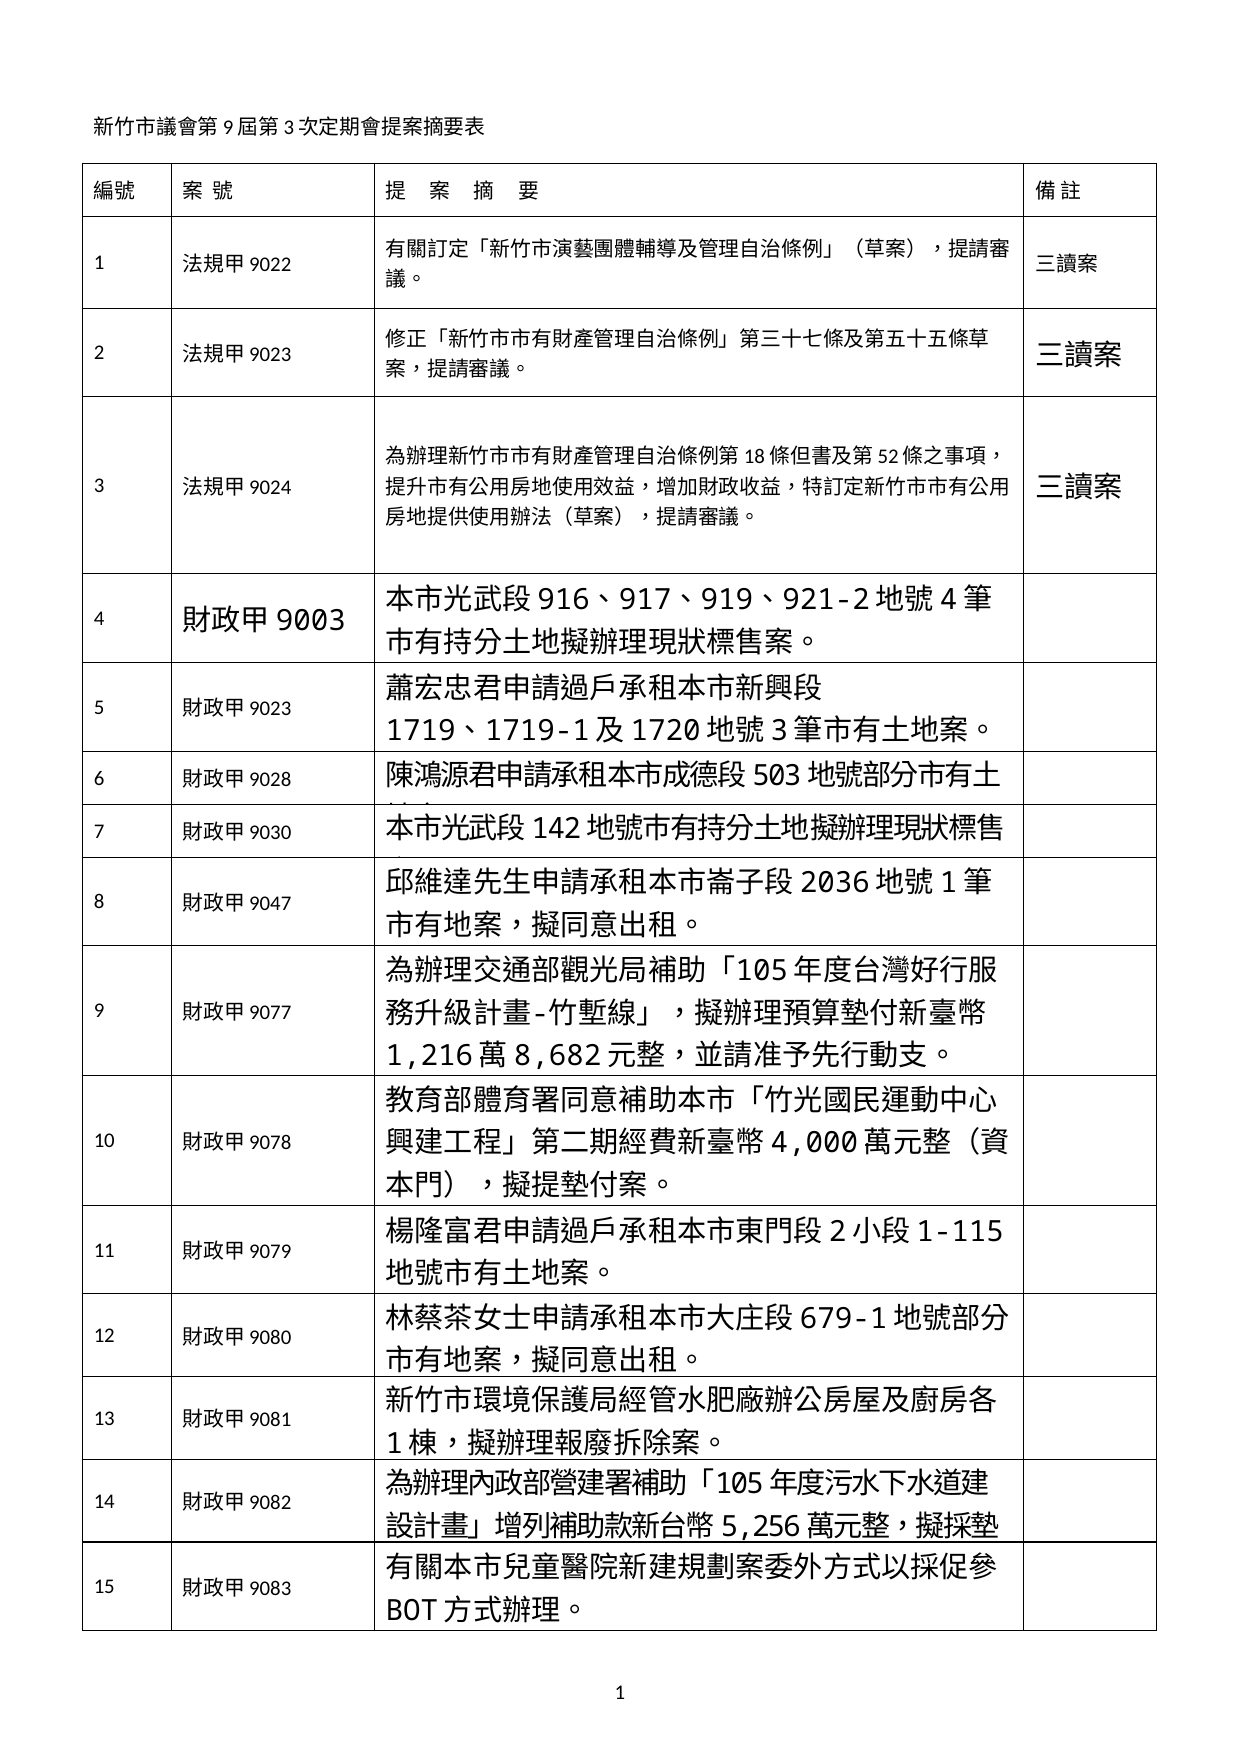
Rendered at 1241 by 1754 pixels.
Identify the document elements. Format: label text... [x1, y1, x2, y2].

table_cell 財政甲9030 [172, 805, 374, 857]
table_cell 10 [83, 1076, 171, 1205]
table_cell 新竹市環境保護局經管水肥廠辦公房屋及廚房各1棟，擬辦理報廢拆除案。 [375, 1377, 1023, 1459]
table_cell 本市光武段142地號巿有持分土地擬辦理現狀標售案。 [375, 805, 1023, 857]
table_cell [1024, 805, 1156, 857]
table_cell 林蔡茶女士申請承租本市大庄段679-1地號部分市有地案，擬同意出租。 [375, 1294, 1023, 1376]
table_cell 法規甲9022 [172, 217, 374, 307]
table_cell 三讀案 [1024, 309, 1156, 396]
table_cell 本市光武段916、917、919、921-2地號4筆巿有持分土地擬辦理現狀標售案。 [375, 574, 1023, 662]
table_cell 財政甲9082 [172, 1460, 374, 1541]
table_cell 11 [83, 1206, 171, 1293]
table_cell 財政甲9083 [172, 1543, 374, 1630]
table_cell 案 號 [172, 164, 374, 216]
table_header 新竹市議會第9屆第3次定期會提案摘要表 [82, 89, 1157, 162]
table_cell 1 [83, 217, 171, 307]
table_cell 15 [83, 1543, 171, 1630]
table_cell 財政甲9003 [172, 574, 374, 662]
table_cell 3 [83, 397, 171, 573]
table_cell [1024, 1543, 1156, 1630]
table_cell 為辦理交通部觀光局補助「105年度台灣好行服務升級計畫-竹塹線」，擬辦理預算墊付新臺幣1,216萬8,682元整，並請准予先行動支。 [375, 946, 1023, 1075]
table_cell 法規甲9024 [172, 397, 374, 573]
table_cell 2 [83, 309, 171, 396]
table_cell 教育部體育署同意補助本市「竹光國民運動中心興建工程」第二期經費新臺幣4,000萬元整（資本門），擬提墊付案。 [375, 1076, 1023, 1205]
table_cell [1024, 1206, 1156, 1293]
table_cell 財政甲9028 [172, 752, 374, 804]
table_cell [1024, 1076, 1156, 1205]
table_cell [1024, 1460, 1156, 1541]
table_cell [1024, 946, 1156, 1075]
table_cell [1024, 752, 1156, 804]
table_cell 9 [83, 946, 171, 1075]
table_cell 7 [83, 805, 171, 857]
table_cell 有關本市兒童醫院新建規劃案委外方式以採促參BOT方式辦理。 [375, 1543, 1023, 1630]
table_cell 財政甲9047 [172, 858, 374, 945]
table_cell 財政甲9081 [172, 1377, 374, 1459]
table_cell 陳鴻源君申請承租本市成德段503地號部分市有土地案。 [375, 752, 1023, 804]
table_cell 財政甲9077 [172, 946, 374, 1075]
table_cell 14 [83, 1460, 171, 1541]
table_cell 12 [83, 1294, 171, 1376]
table_cell 5 [83, 663, 171, 751]
table_cell 提 案 摘 要 [375, 164, 1023, 216]
table_cell [1024, 1294, 1156, 1376]
table_cell [1024, 1377, 1156, 1459]
table_cell [1024, 858, 1156, 945]
table_cell 楊隆富君申請過戶承租本市東門段2小段1-115地號市有土地案。 [375, 1206, 1023, 1293]
table_cell 財政甲9078 [172, 1076, 374, 1205]
table_cell 財政甲9080 [172, 1294, 374, 1376]
table_cell 為辦理新竹市市有財產管理自治條例第18條但書及第52條之事項，提升市有公用房地使用效益，增加財政收益，特訂定新竹市市有公用房地提供使用辦法（草案），提請審議。 [375, 397, 1023, 573]
table_cell 財政甲9079 [172, 1206, 374, 1293]
table_cell 4 [83, 574, 171, 662]
table_cell 13 [83, 1377, 171, 1459]
table_cell 編號 [83, 164, 171, 216]
table_cell 蕭宏忠君申請過戶承租本市新興段1719、1719-1及1720地號3筆市有土地案。 [375, 663, 1023, 751]
table_cell 財政甲9023 [172, 663, 374, 751]
table_cell [1024, 663, 1156, 751]
table_cell 8 [83, 858, 171, 945]
table_cell 為辦理內政部營建署補助「105年度污水下水道建設計畫」增列補助款新台幣5,256萬元整，擬採墊付方式支應。 [375, 1460, 1023, 1541]
table_cell 三讀案 [1024, 397, 1156, 573]
table_cell 法規甲9023 [172, 309, 374, 396]
table_cell 有關訂定「新竹市演藝團體輔導及管理自治條例」（草案），提請審議。 [375, 217, 1023, 307]
table_cell 6 [83, 752, 171, 804]
table_cell 三讀案 [1024, 217, 1156, 307]
table_cell 邱維達先生申請承租本市崙子段2036地號1筆市有地案，擬同意出租。 [375, 858, 1023, 945]
table_cell 修正「新竹市市有財產管理自治條例」第三十七條及第五十五條草案，提請審議。 [375, 309, 1023, 396]
table_cell [1024, 574, 1156, 662]
table_cell 備 註 [1024, 164, 1156, 216]
